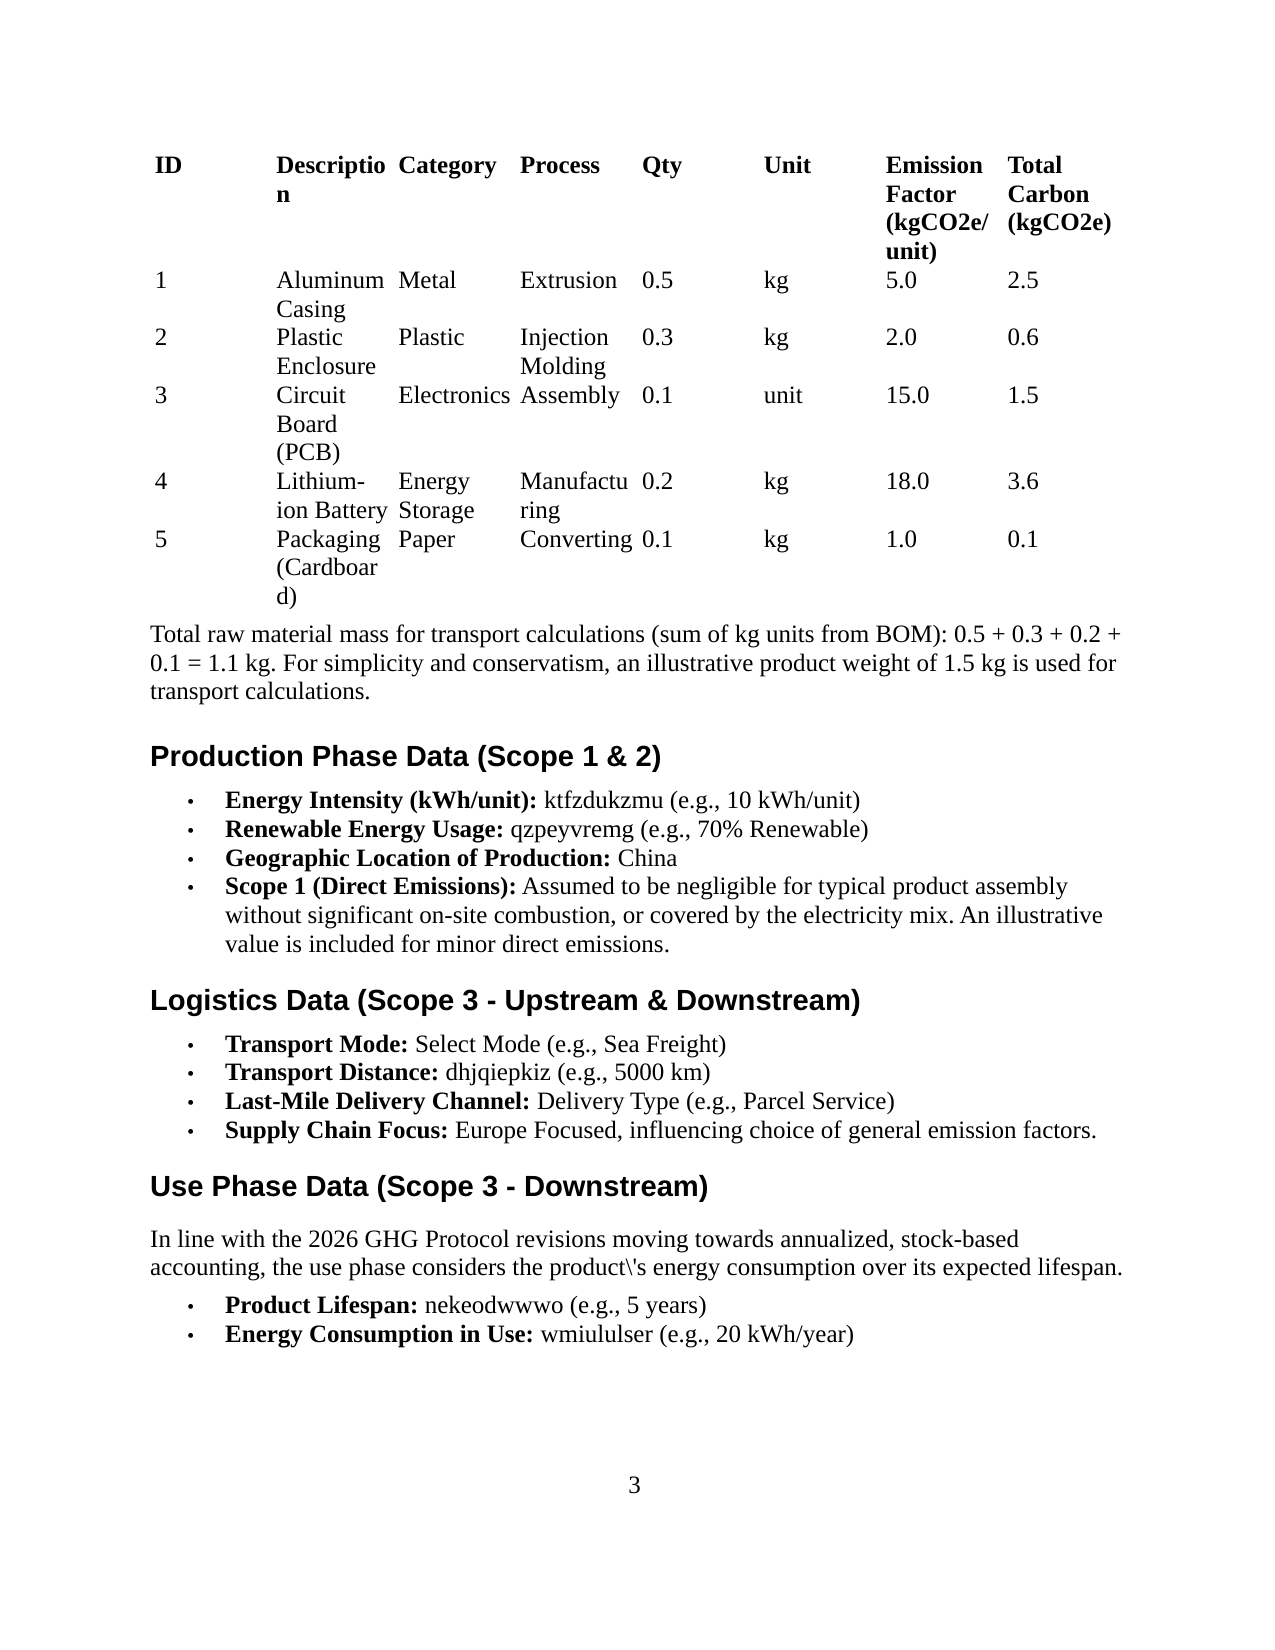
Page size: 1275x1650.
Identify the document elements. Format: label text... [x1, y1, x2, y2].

table_cell 0.3 [638, 323, 759, 380]
table_cell 2 [150, 323, 272, 380]
table_cell 0.1 [638, 380, 759, 466]
table_cell Energy Storage [394, 466, 516, 524]
subtitle Use Phase Data (Scope 3 - Downstream) [150, 1169, 1125, 1202]
list Supply Chain Focus: Europe Focused, influencing choice of general emission factors. [187, 1115, 1125, 1144]
table_header Qty [638, 150, 759, 265]
table_cell 1.5 [1003, 380, 1125, 466]
table_cell 1 [150, 265, 272, 322]
table_header Description [272, 150, 394, 265]
table_cell 0.2 [638, 466, 759, 524]
table_cell 0.6 [1003, 323, 1125, 380]
text In line with the 2026 GHG Protocol revisions moving towards annualized, stock-based accounting, the use phase considers the product\'s energy consumption over its expected lifespan. [150, 1224, 1125, 1281]
list Geographic Location of Production: China [187, 843, 1125, 871]
table_header Category [394, 150, 516, 265]
subtitle Production Phase Data (Scope 1 & 2) [150, 739, 1125, 773]
table_cell Converting [516, 524, 637, 610]
table_cell 5.0 [881, 265, 1003, 322]
table_header Process [516, 150, 637, 265]
list Transport Distance: dhjqiepkiz (e.g., 5000 km) [187, 1057, 1125, 1086]
table_cell Manufacturing [516, 466, 637, 524]
list Renewable Energy Usage: qzpeyvremg (e.g., 70% Renewable) [187, 814, 1125, 843]
table_cell 0.1 [638, 524, 759, 610]
list Last-Mile Delivery Channel: Delivery Type (e.g., Parcel Service) [187, 1086, 1125, 1115]
table_cell Packaging (Cardboard) [272, 524, 394, 610]
list Energy Consumption in Use: wmiululser (e.g., 20 kWh/year) [187, 1319, 1125, 1348]
list Product Lifespan: nekeodwwwo (e.g., 5 years) [187, 1290, 1125, 1319]
table_cell Aluminum Casing [272, 265, 394, 322]
table_cell Injection Molding [516, 323, 637, 380]
table_cell 1.0 [881, 524, 1003, 610]
table_cell 0.1 [1003, 524, 1125, 610]
table_cell 3.6 [1003, 466, 1125, 524]
table_header ID [150, 150, 272, 265]
table_cell kg [759, 466, 881, 524]
table_cell Metal [394, 265, 516, 322]
table_cell Circuit Board (PCB) [272, 380, 394, 466]
list Transport Mode: Select Mode (e.g., Sea Freight) [187, 1029, 1125, 1057]
list Scope 1 (Direct Emissions): Assumed to be negligible for typical product assembly without significant on-site combustion, or covered by the electricity mix. An illustrative value is included for minor direct emissions. [187, 871, 1125, 958]
table_cell Plastic [394, 323, 516, 380]
table_cell Extrusion [516, 265, 637, 322]
table_header Emission Factor (kgCO2e/unit) [881, 150, 1003, 265]
table_cell 2.5 [1003, 265, 1125, 322]
table_header Unit [759, 150, 881, 265]
table_cell kg [759, 323, 881, 380]
table_cell 18.0 [881, 466, 1003, 524]
table_cell 4 [150, 466, 272, 524]
table_cell Plastic Enclosure [272, 323, 394, 380]
table_cell 2.0 [881, 323, 1003, 380]
table_header Total Carbon (kgCO2e) [1003, 150, 1125, 265]
list Energy Intensity (kWh/unit): ktfzdukzmu (e.g., 10 kWh/unit) [187, 785, 1125, 814]
table_cell kg [759, 524, 881, 610]
table_cell 0.5 [638, 265, 759, 322]
table_cell kg [759, 265, 881, 322]
table_cell 3 [150, 380, 272, 466]
table_cell Assembly [516, 380, 637, 466]
table_cell Paper [394, 524, 516, 610]
table_cell Electronics [394, 380, 516, 466]
table_cell 15.0 [881, 380, 1003, 466]
table_cell Lithium-ion Battery [272, 466, 394, 524]
table_cell unit [759, 380, 881, 466]
table_cell 5 [150, 524, 272, 610]
text Total raw material mass for transport calculations (sum of kg units from BOM): 0.5 + 0.3 + 0.2 + 0.1 = 1.1 kg. For simplicity and conservatism, an illustrative product weight of 1.5 kg is used for transport calculations. [150, 619, 1125, 705]
subtitle Logistics Data (Scope 3 - Upstream & Downstream) [150, 983, 1125, 1016]
